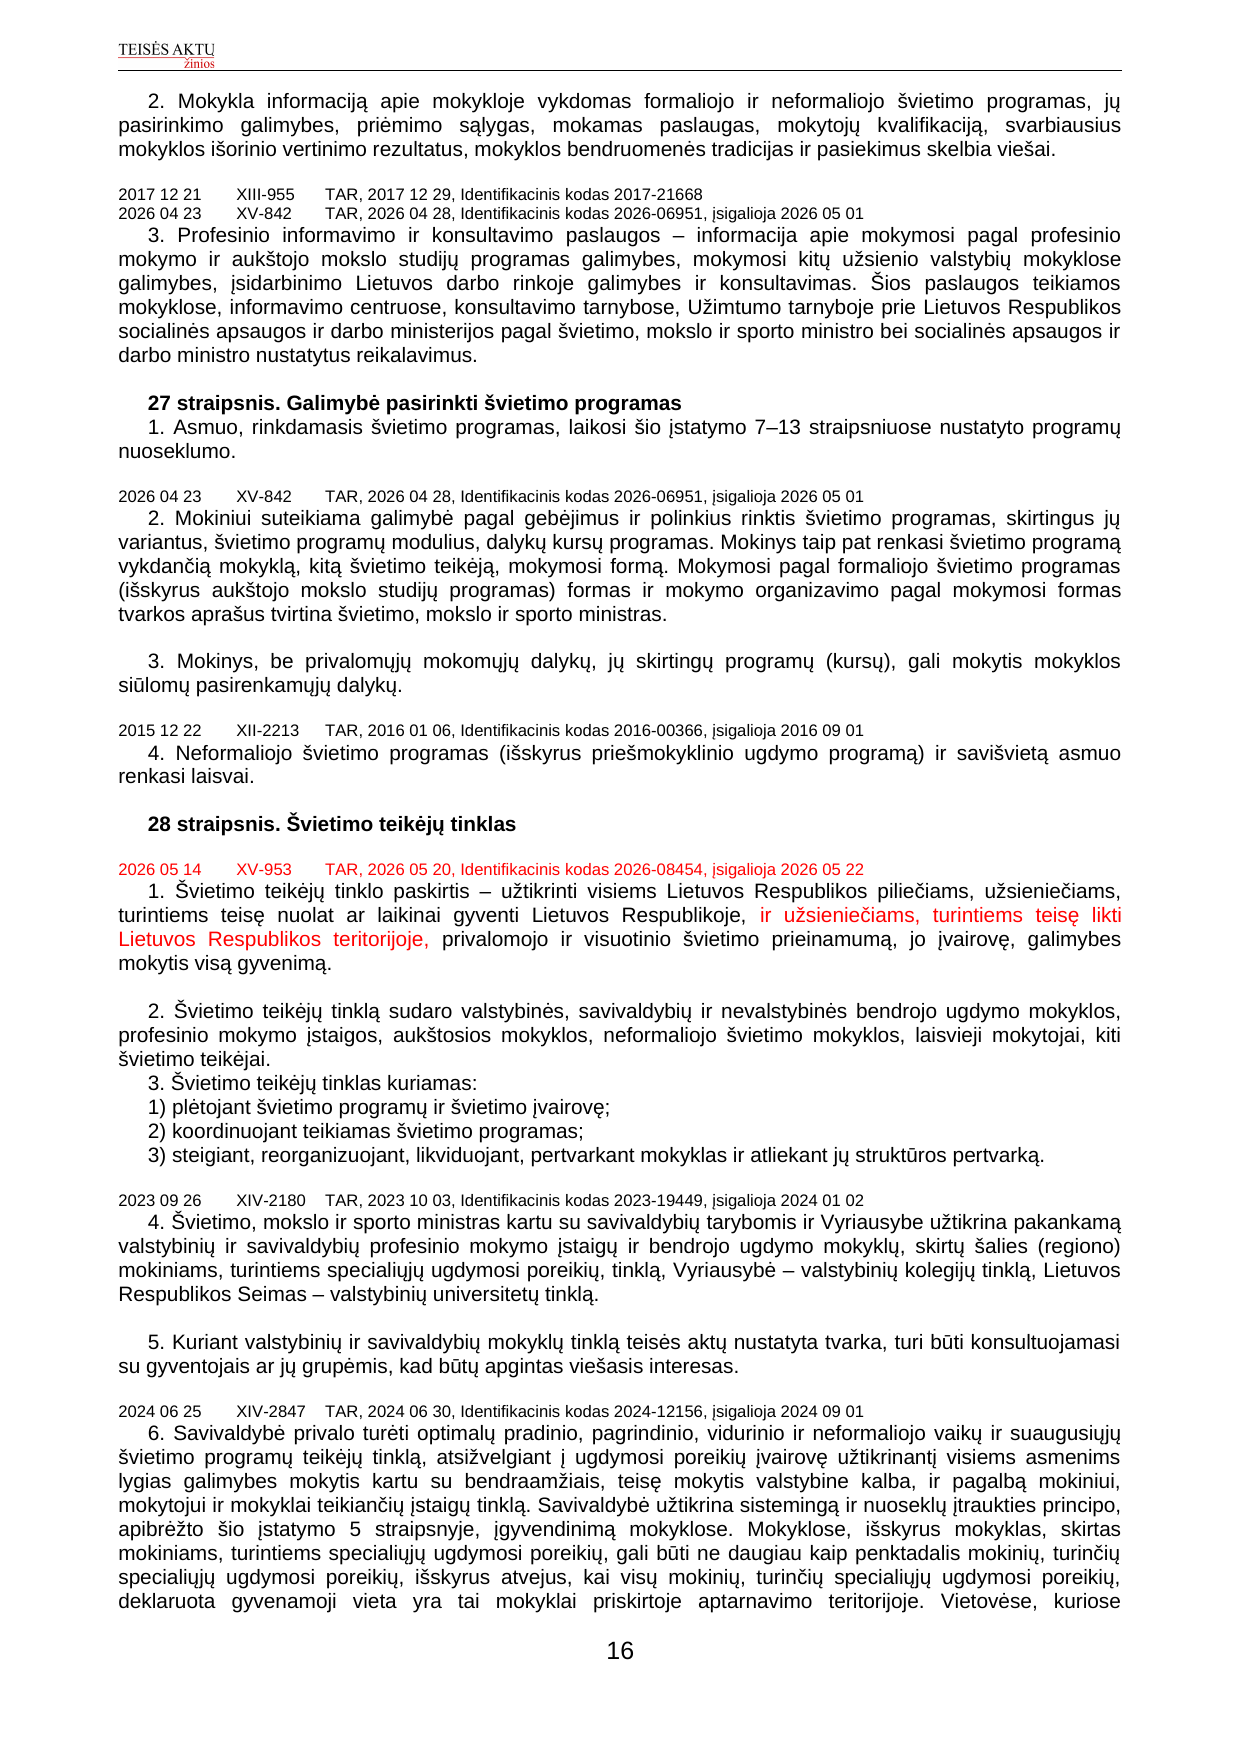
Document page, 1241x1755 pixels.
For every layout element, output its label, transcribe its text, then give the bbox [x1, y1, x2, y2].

text 2026 04 23 XV-842 TAR, 2026 04 28, Identifikacinis kodas 2026-06951, įsigalioja 2026 05 01 [118, 486, 1122, 506]
text 2024 06 25 XIV-2847 TAR, 2024 06 30, Identifikacinis kodas 2024-12156, įsigalioja 2024 09 01 [118, 1402, 1122, 1421]
text 4. Švietimo, mokslo ir sporto ministras kartu su savivaldybių tarybomis ir Vyriausybe užtikrina pakankamą valstybinių ir savivaldybių profesinio mokymo įstaigų ir bendrojo ugdymo mokyklų, skirtų šalies (regiono) mokiniams, turintiems specialiųjų ugdymosi poreikių, tinklą, Vyriausybė – valstybinių kolegijų tinklą, Lietuvos Respublikos Seimas – valstybinių universitetų tinklą. [118, 1210, 1122, 1306]
text 5. Kuriant valstybinių ir savivaldybių mokyklų tinklą teisės aktų nustatyta tvarka, turi būti konsultuojamasi su gyventojais ar jų grupėmis, kad būtų apgintas viešasis interesas. [118, 1330, 1122, 1378]
text 2) koordinuojant teikiamas švietimo programas; [118, 1119, 1122, 1143]
text 1) plėtojant švietimo programų ir švietimo įvairovę; [118, 1095, 1122, 1119]
text 4. Neformaliojo švietimo programas (išskyrus priešmokyklinio ugdymo programą) ir savišvietą asmuo renkasi laisvai. [118, 740, 1122, 788]
text 2015 12 22 XII-2213 TAR, 2016 01 06, Identifikacinis kodas 2016-00366, įsigalioja 2016 09 01 [118, 721, 1122, 740]
text 2. Mokykla informaciją apie mokykloje vykdomas formaliojo ir neformaliojo švietimo programas, jų pasirinkimo galimybes, priėmimo sąlygas, mokamas paslaugas, mokytojų kvalifikaciją, svarbiausius mokyklos išorinio vertinimo rezultatus, mokyklos bendruomenės tradicijas ir pasiekimus skelbia viešai. [118, 89, 1122, 161]
text 2. Mokiniui suteikiama galimybė pagal gebėjimus ir polinkius rinktis švietimo programas, skirtingus jų variantus, švietimo programų modulius, dalykų kursų programas. Mokinys taip pat renkasi švietimo programą vykdančią mokyklą, kitą švietimo teikėją, mokymosi formą. Mokymosi pagal formaliojo švietimo programas (išskyrus aukštojo mokslo studijų programas) formas ir mokymo organizavimo pagal mokymosi formas tvarkos aprašus tvirtina švietimo, mokslo ir sporto ministras. [118, 506, 1122, 625]
text 1. Švietimo teikėjų tinklo paskirtis – užtikrinti visiems Lietuvos Respublikos piliečiams, užsieniečiams, turintiems teisę nuolat ar laikinai gyventi Lietuvos Respublikoje, ir užsieniečiams, turintiems teisę likti Lietuvos Respublikos teritorijoje, privalomojo ir visuotinio švietimo prieinamumą, jo įvairovę, galimybes mokytis visą gyvenimą. [118, 879, 1122, 975]
text 6. Savivaldybė privalo turėti optimalų pradinio, pagrindinio, vidurinio ir neformaliojo vaikų ir suaugusiųjų švietimo programų teikėjų tinklą, atsižvelgiant į ugdymosi poreikių įvairovę užtikrinantį visiems asmenims lygias galimybes mokytis kartu su bendraamžiais, teisę mokytis valstybine kalba, ir pagalbą mokiniui, mokytojui ir mokyklai teikiančių įstaigų tinklą. Savivaldybė užtikrina sistemingą ir nuoseklų įtraukties principo, apibrėžto šio įstatymo 5 straipsnyje, įgyvendinimą mokyklose. Mokyklose, išskyrus mokyklas, skirtas mokiniams, turintiems specialiųjų ugdymosi poreikių, gali būti ne daugiau kaip penktadalis mokinių, turinčių specialiųjų ugdymosi poreikių, išskyrus atvejus, kai visų mokinių, turinčių specialiųjų ugdymosi poreikių, deklaruota gyvenamoji vieta yra tai mokyklai priskirtoje aptarnavimo teritorijoje. Vietovėse, kuriose [118, 1421, 1122, 1612]
text 2023 09 26 XIV-2180 TAR, 2023 10 03, Identifikacinis kodas 2023-19449, įsigalioja 2024 01 02 [118, 1191, 1122, 1210]
text 3. Mokinys, be privalomųjų mokomųjų dalykų, jų skirtingų programų (kursų), gali mokytis mokyklos siūlomų pasirenkamųjų dalykų. [118, 649, 1122, 697]
text 3) steigiant, reorganizuojant, likviduojant, pertvarkant mokyklas ir atliekant jų struktūros pertvarką. [118, 1143, 1122, 1167]
text 3. Švietimo teikėjų tinklas kuriamas: [118, 1071, 1122, 1095]
text 2017 12 21 XIII-955 TAR, 2017 12 29, Identifikacinis kodas 2017-21668 [118, 184, 1122, 204]
text 1. Asmuo, rinkdamasis švietimo programas, laikosi šio įstatymo 7–13 straipsniuose nustatyto programų nuoseklumo. [118, 414, 1122, 462]
text 2026 05 14 XV-953 TAR, 2026 05 20, Identifikacinis kodas 2026-08454, įsigalioja 2026 05 22 [118, 860, 1122, 879]
text 28 straipsnis. Švietimo teikėjų tinklas [118, 812, 1122, 836]
text 3. Profesinio informavimo ir konsultavimo paslaugos – informacija apie mokymosi pagal profesinio mokymo ir aukštojo mokslo studijų programas galimybes, mokymosi kitų užsienio valstybių mokyklose galimybes, įsidarbinimo Lietuvos darbo rinkoje galimybes ir konsultavimas. Šios paslaugos teikiamos mokyklose, informavimo centruose, konsultavimo tarnybose, Užimtumo tarnyboje prie Lietuvos Respublikos socialinės apsaugos ir darbo ministerijos pagal švietimo, mokslo ir sporto ministro bei socialinės apsaugos ir darbo ministro nustatytus reikalavimus. [118, 223, 1122, 367]
text 2. Švietimo teikėjų tinklą sudaro valstybinės, savivaldybių ir nevalstybinės bendrojo ugdymo mokyklos, profesinio mokymo įstaigos, aukštosios mokyklos, neformaliojo švietimo mokyklos, laisvieji mokytojai, kiti švietimo teikėjai. [118, 999, 1122, 1071]
text 2026 04 23 XV-842 TAR, 2026 04 28, Identifikacinis kodas 2026-06951, įsigalioja 2026 05 01 [118, 204, 1122, 223]
text 27 straipsnis. Galimybė pasirinkti švietimo programas [118, 391, 1122, 414]
